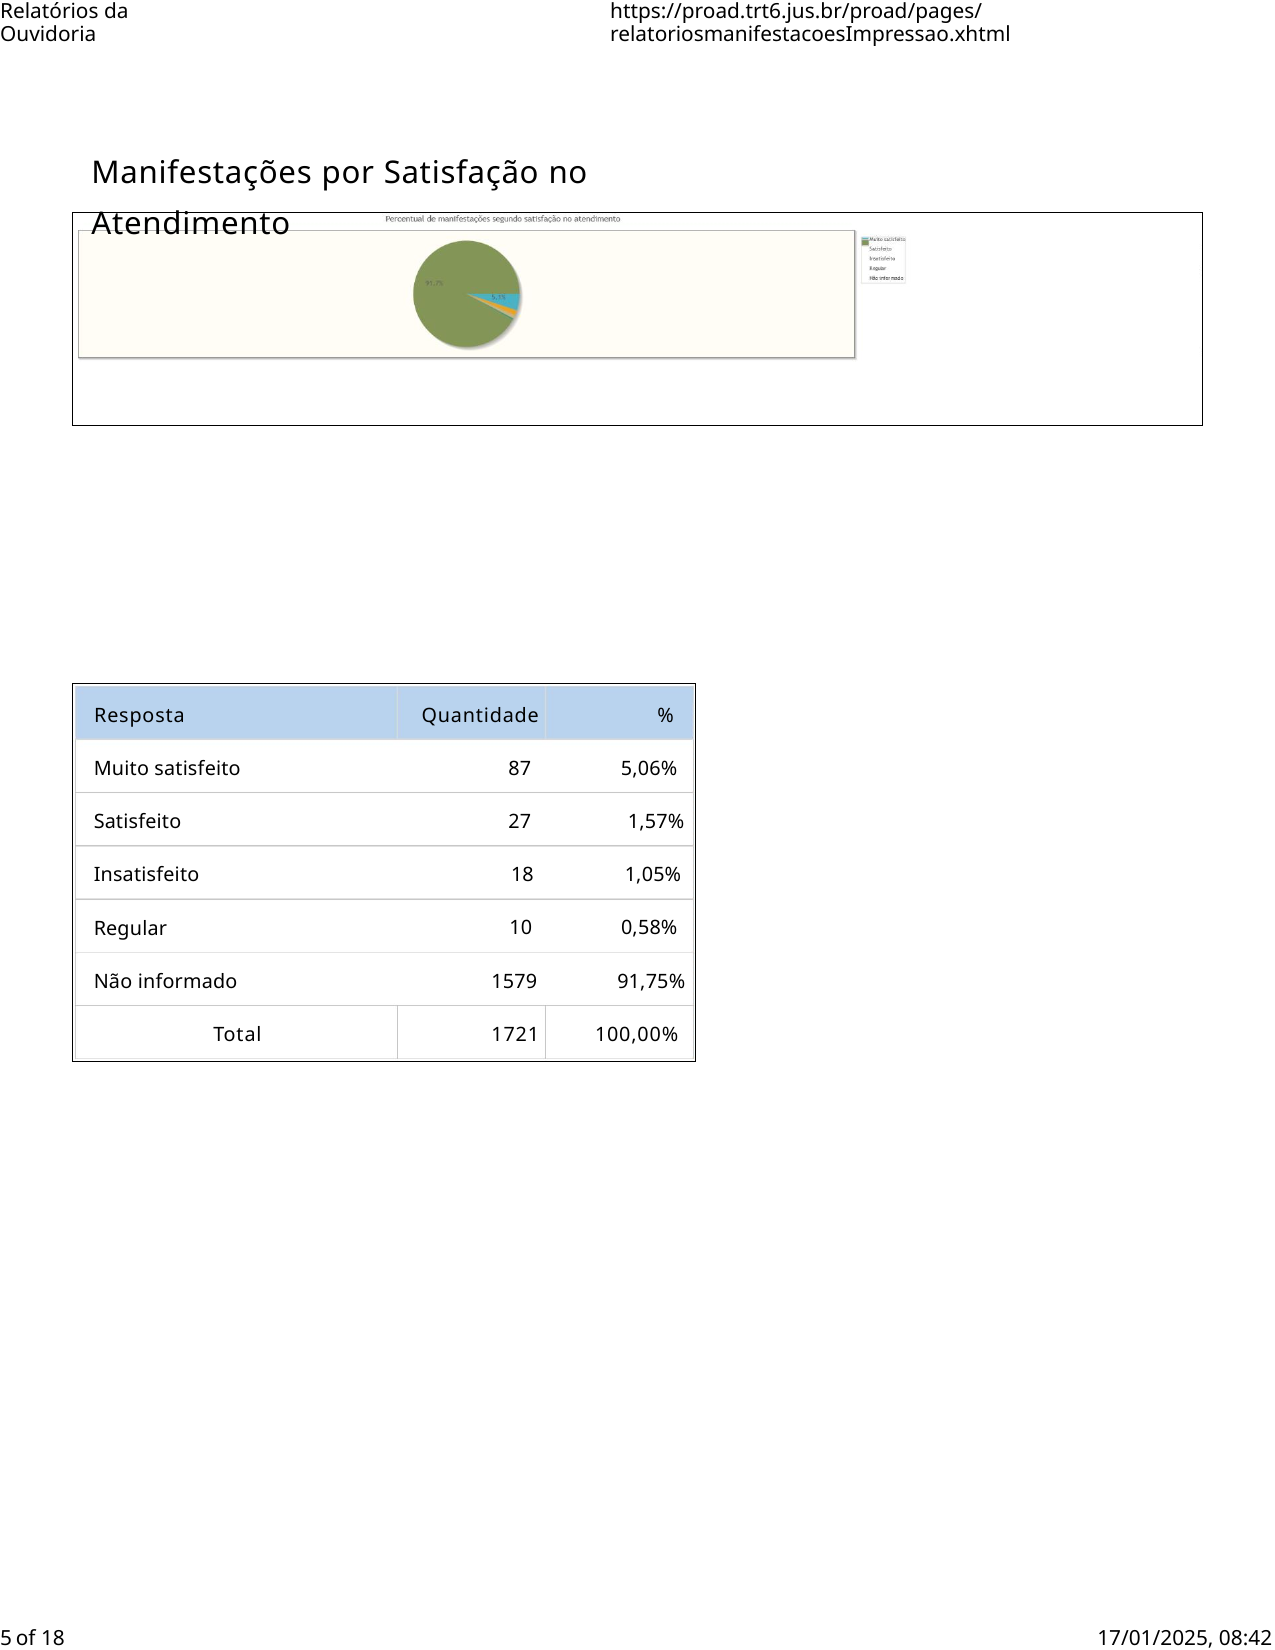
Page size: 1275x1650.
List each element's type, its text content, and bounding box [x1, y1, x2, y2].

text % [657, 695, 700, 729]
text Total [213, 1014, 285, 1048]
text 91,75% [617, 961, 700, 995]
text 17/01/2025, 08:42 [1097, 1627, 1275, 1650]
text Relatórios da Ouvidoria [0, 0, 225, 46]
text 87 [508, 748, 553, 782]
text Quantidade [421, 695, 552, 729]
text 10 [509, 908, 553, 941]
text of 18 [16, 1627, 84, 1650]
picture [73, 684, 695, 1061]
text Manifestações por Satisfação no Atendimento [91, 142, 739, 245]
text 1,57% [628, 802, 700, 835]
text Muito satisfeito [93, 748, 250, 782]
text 1721 [491, 1015, 553, 1048]
text 5,06% [621, 748, 700, 782]
text 18 [511, 855, 553, 888]
text 0,58% [621, 908, 700, 941]
text 1579 [491, 961, 553, 995]
text 1,05% [624, 855, 700, 888]
text Insatisfeito [93, 855, 213, 888]
text Regular [93, 908, 213, 942]
picture [73, 213, 1202, 425]
text 100,00% [595, 1014, 700, 1048]
text Satisfeito [93, 802, 250, 835]
text 27 [508, 802, 553, 835]
text Resposta [94, 695, 201, 729]
text Não informado [93, 961, 248, 995]
text https://proad.trt6.jus.br/proad/pages/relatoriosmanifestacoesImpressao.xhtml [610, 0, 1275, 46]
text 5 [0, 1627, 16, 1650]
